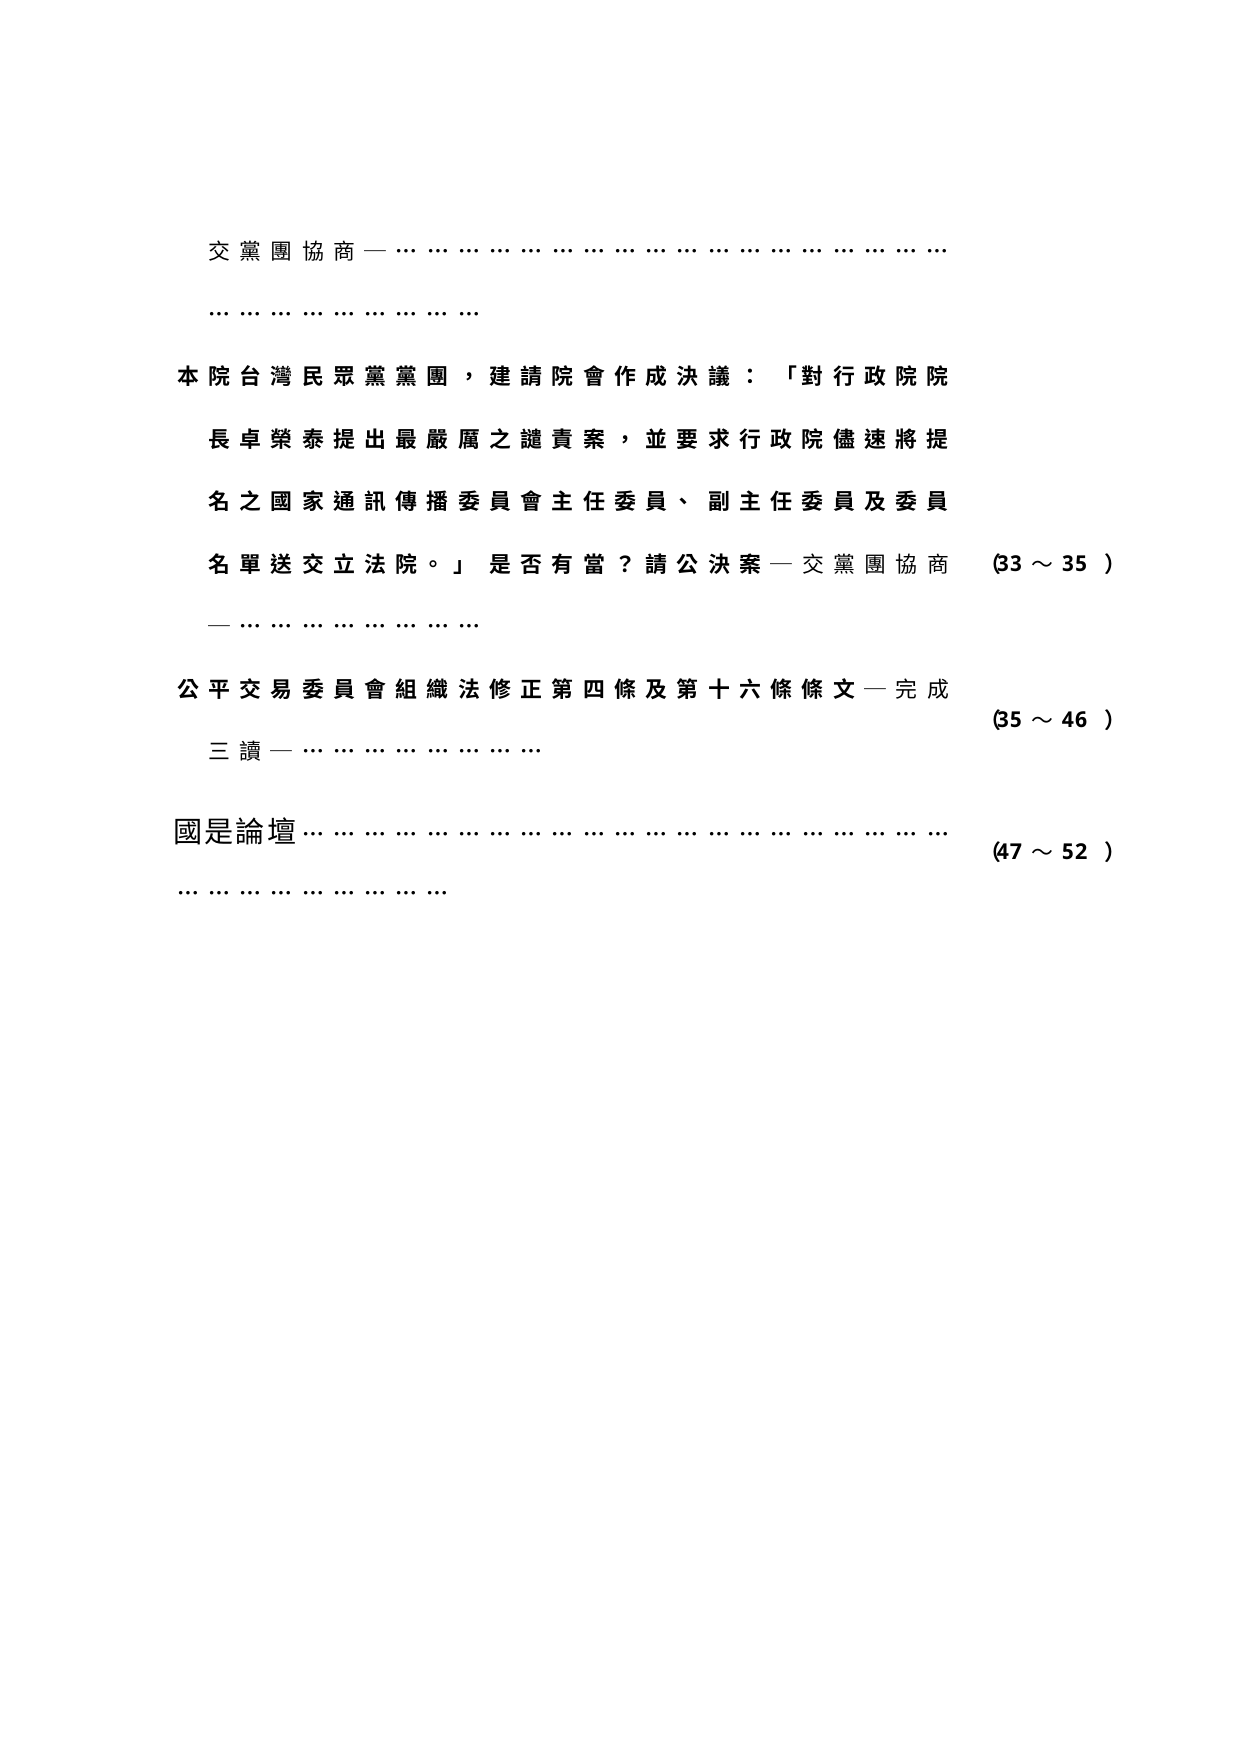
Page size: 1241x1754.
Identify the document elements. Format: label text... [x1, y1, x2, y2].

table_cell ） [1091, 219, 1108, 344]
table_cell （ [967, 656, 986, 781]
table_cell （ [967, 344, 986, 656]
table_cell ） [1091, 344, 1108, 656]
table_cell ～ [1023, 344, 1053, 656]
table_cell 52 [1053, 781, 1091, 919]
table_cell 本院台灣民眾黨黨團，建請院會作成決議：「對行政院院長卓榮泰提出最嚴厲之譴責案，並要求行政院儘速將提名之國家通訊傳播委員會主任委員、副主任委員及委員名單送交立法院。」是否有當？請公決案─交黨團協商─…………………… [150, 344, 967, 656]
table_cell （ [967, 781, 986, 919]
table_cell [1023, 219, 1053, 344]
table_cell 47 [986, 781, 1023, 919]
table_cell 46 [1053, 656, 1091, 781]
table_cell 交黨團協商─……………………………………………………………………… [150, 219, 967, 344]
table_cell （ [967, 219, 986, 344]
table_cell 公平交易委員會組織法修正第四條及第十六條條文─完成三讀─…………………… [150, 656, 967, 781]
table_cell 35 [1053, 344, 1091, 656]
table_cell 35 [986, 656, 1023, 781]
table_cell 國是論壇……………………………………………………………………………… [150, 781, 967, 919]
table_cell [1053, 219, 1091, 344]
table_cell 26 [986, 219, 1023, 344]
table_cell ） [1091, 656, 1108, 781]
table_cell ～ [1023, 656, 1053, 781]
table_cell ） [1091, 781, 1108, 919]
table_cell ～ [1023, 781, 1053, 919]
table_cell 33 [986, 344, 1023, 656]
